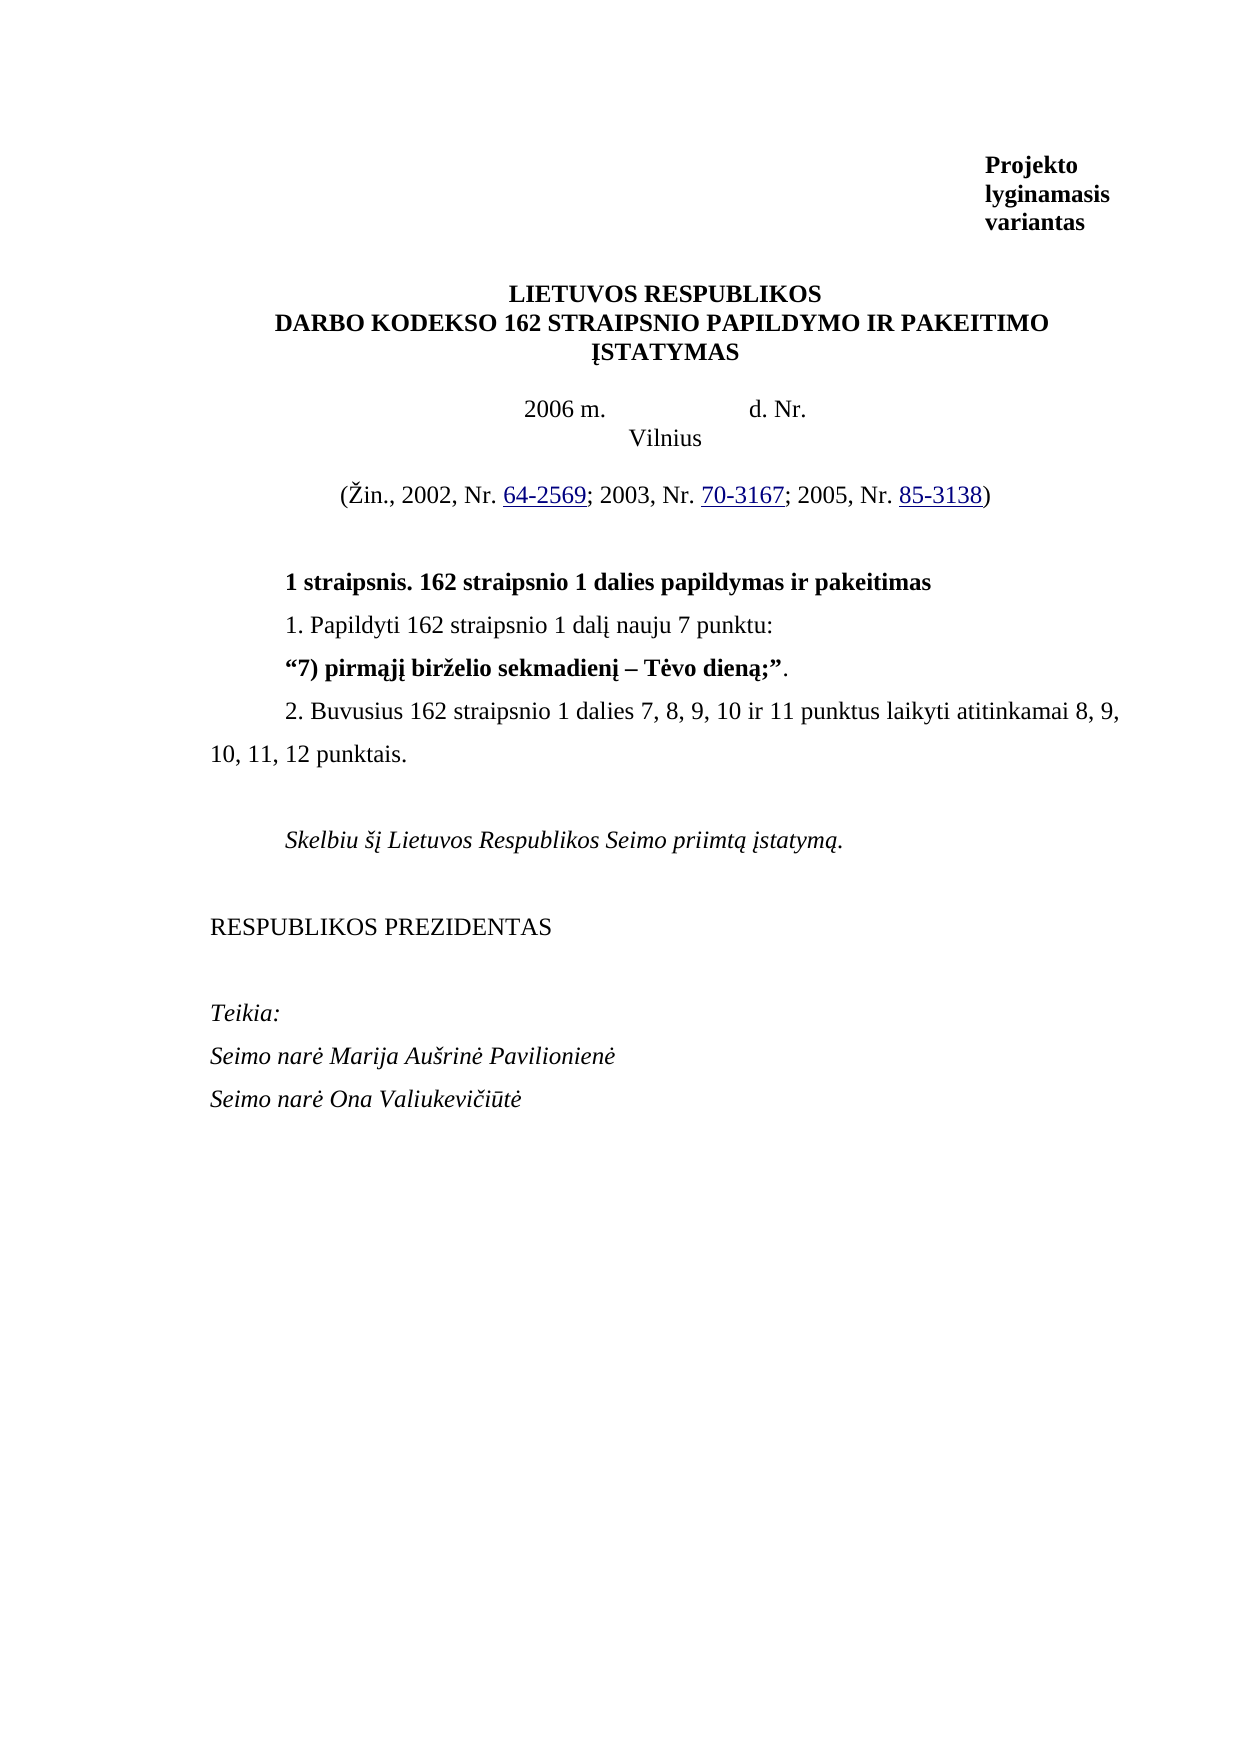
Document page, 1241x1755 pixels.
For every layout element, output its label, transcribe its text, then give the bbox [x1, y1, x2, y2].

text “7) pirmąjį birželio sekmadienį – Tėvo dieną;”. [210, 653, 1120, 682]
text DARBO KODEKSO 162 STRAIPSNIO PAPILDYMO IR PAKEITIMO [210, 308, 1120, 337]
text ĮSTATYMAS [210, 337, 1120, 366]
text Seimo narė Ona Valiukevičiūtė [210, 1084, 1120, 1113]
text 2006 m. d. Nr. [210, 394, 1120, 423]
text lyginamasis [210, 179, 1120, 207]
text RESPUBLIKOS PREZIDENTAS [210, 912, 1120, 941]
text (Žin., 2002, Nr. 64-2569; 2003, Nr. 70-3167; 2005, Nr. 85-3138) [210, 481, 1120, 509]
subtitle LIETUVOS RESPUBLIKOS [210, 279, 1120, 308]
text 2. Buvusius 162 straipsnio 1 dalies 7, 8, 9, 10 ir 11 punktus laikyti atitinkamai 8, 9, 10, 11, 12 punktais. [210, 696, 1120, 768]
text 1 straipsnis. 162 straipsnio 1 dalies papildymas ir pakeitimas [210, 567, 1120, 596]
text 1. Papildyti 162 straipsnio 1 dalį nauju 7 punktu: [210, 610, 1120, 639]
text Vilnius [210, 423, 1120, 452]
subtitle Projekto [210, 150, 1120, 179]
text Skelbiu šį Lietuvos Respublikos Seimo priimtą įstatymą. [210, 826, 1120, 854]
text variantas [210, 207, 1120, 236]
text Teikia: [210, 998, 1120, 1027]
text Seimo narė Marija Aušrinė Pavilionienė [210, 1041, 1120, 1070]
